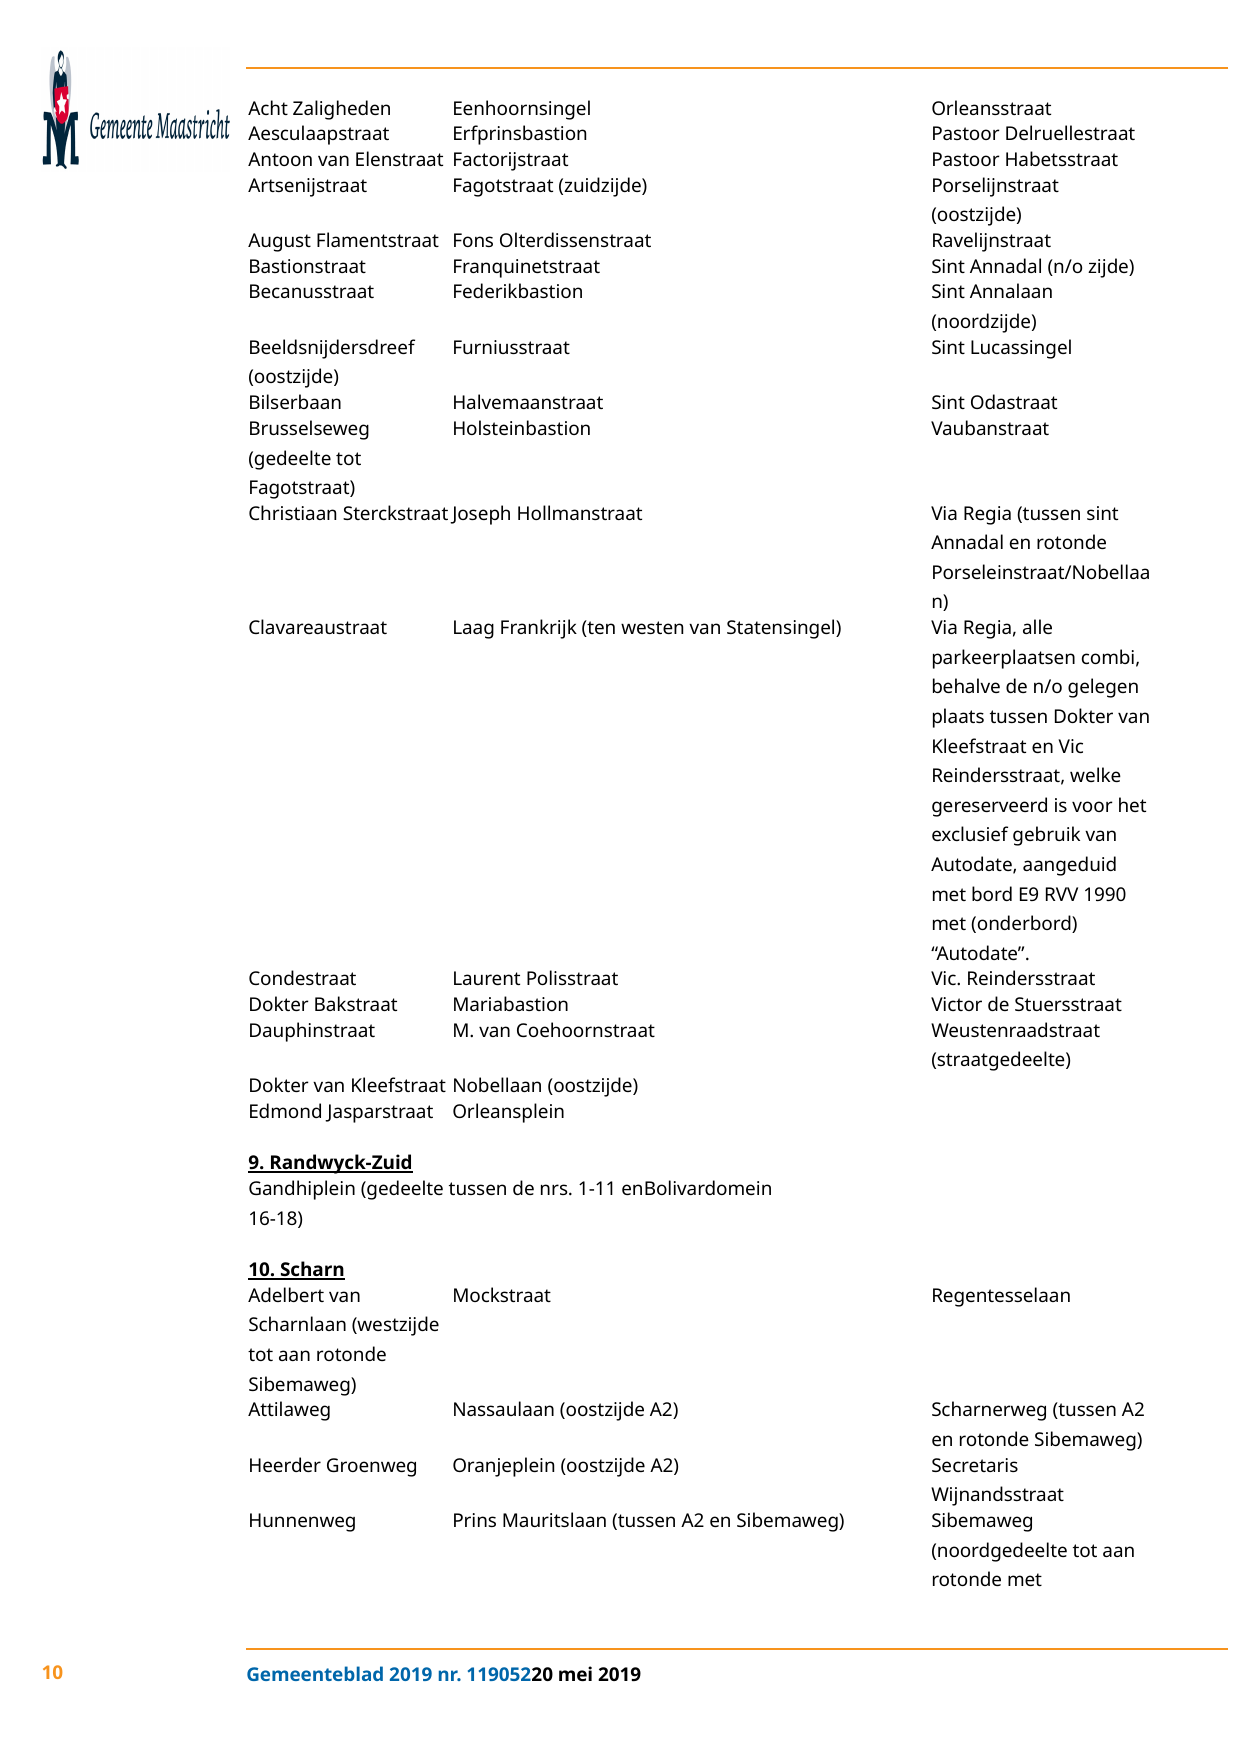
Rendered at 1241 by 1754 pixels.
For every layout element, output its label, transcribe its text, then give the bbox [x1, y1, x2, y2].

table_cell Sint Annalaan (noordzijde) [931, 279, 1152, 334]
table_cell Vic. Reindersstraat [931, 966, 1152, 991]
table_cell Halvemaanstraat [452, 389, 931, 415]
table_cell August Flamentstraat [248, 227, 452, 253]
table_cell Mockstraat [452, 1282, 931, 1397]
table_cell Dauphinstraat [248, 1017, 452, 1072]
table_cell Mariabastion [452, 991, 931, 1017]
table_cell Via Regia, alle parkeerplaatsen combi, behalve de n/o gelegen plaats tussen Dokter van Kleefstraat en Vic Reindersstraat, welke gereserveerd is voor het exclusief gebruik van Autodate, aangeduid met bord E9 RVV 1990 met (onderbord) “Autodate”. [931, 615, 1152, 966]
table_cell Secretaris Wijnandsstraat [931, 1452, 1152, 1507]
table_cell Fons Olterdissenstraat [452, 227, 931, 253]
table_cell Orleansstraat [931, 95, 1152, 121]
table_cell Nassaulaan (oostzijde A2) [452, 1397, 931, 1452]
table_cell Adelbert van Scharnlaan (westzijde tot aan rotonde Sibemaweg) [248, 1282, 452, 1397]
table_cell Aesculaapstraat [248, 121, 452, 146]
table_cell Acht Zaligheden [248, 95, 452, 121]
table_cell Factorijstraat [452, 146, 931, 172]
table_cell 9. Randwyck-Zuid [248, 1150, 1152, 1175]
table_cell Edmond Jasparstraat [248, 1098, 452, 1124]
table_cell Oranjeplein (oostzijde A2) [452, 1452, 931, 1507]
table_cell Gandhiplein (gedeelte tussen de nrs. 1-11 en 16-18) [248, 1175, 643, 1231]
picture [41, 47, 231, 172]
table_cell Bastionstraat [248, 253, 452, 279]
table_cell Pastoor Habetsstraat [931, 146, 1152, 172]
table_cell Heerder Groenweg [248, 1452, 452, 1507]
table_cell Christiaan Sterckstraat [248, 500, 452, 614]
table_cell Nobellaan (oostzijde) [452, 1073, 931, 1098]
table_cell Brusselseweg (gedeelte tot Fagotstraat) [248, 415, 452, 500]
table_cell Erfprinsbastion [452, 121, 931, 146]
table_cell Clavareaustraat [248, 615, 452, 966]
table_cell Dokter van Kleefstraat [248, 1073, 452, 1098]
table_cell Sint Odastraat [931, 389, 1152, 415]
table_cell Bilserbaan [248, 389, 452, 415]
table_cell Furniusstraat [452, 334, 931, 389]
table_cell Vaubanstraat [931, 415, 1152, 500]
table_cell Regentesselaan [931, 1282, 1152, 1397]
table_cell [931, 1073, 1152, 1098]
table_cell Attilaweg [248, 1397, 452, 1452]
table_cell Holsteinbastion [452, 415, 931, 500]
table_cell Ravelijnstraat [931, 227, 1152, 253]
table_cell [248, 1124, 1152, 1149]
table_cell Joseph Hollmanstraat [452, 500, 931, 614]
table_cell Weustenraadstraat (straatgedeelte) [931, 1017, 1152, 1072]
table_cell Eenhoornsingel [452, 95, 931, 121]
table_cell Via Regia (tussen sint Annadal en rotonde Porseleinstraat/Nobellaan) [931, 500, 1152, 614]
table_cell Sint Annadal (n/o zijde) [931, 253, 1152, 279]
table_cell Laag Frankrijk (ten westen van Statensingel) [452, 615, 931, 966]
table_cell M. van Coehoornstraat [452, 1017, 931, 1072]
table_cell Porselijnstraat (oostzijde) [931, 172, 1152, 227]
table_cell [248, 1231, 1152, 1256]
table_cell Federikbastion [452, 279, 931, 334]
table_cell Becanusstraat [248, 279, 452, 334]
table_cell Laurent Polisstraat [452, 966, 931, 991]
table_cell Sint Lucassingel [931, 334, 1152, 389]
table_cell Sibemaweg (noordgedeelte tot aan rotonde met [931, 1507, 1152, 1592]
table_cell Prins Mauritslaan (tussen A2 en Sibemaweg) [452, 1507, 931, 1592]
table_cell Victor de Stuersstraat [931, 991, 1152, 1017]
table_cell Orleansplein [452, 1098, 931, 1124]
table_cell Franquinetstraat [452, 253, 931, 279]
table_cell Bolivardomein [644, 1175, 1152, 1231]
table_cell Hunnenweg [248, 1507, 452, 1592]
table_cell Beeldsnijdersdreef (oostzijde) [248, 334, 452, 389]
table_cell Condestraat [248, 966, 452, 991]
table_cell Dokter Bakstraat [248, 991, 452, 1017]
table_cell Antoon van Elenstraat [248, 146, 452, 172]
table_cell Pastoor Delruellestraat [931, 121, 1152, 146]
table_cell [931, 1098, 1152, 1124]
table_cell Fagotstraat (zuidzijde) [452, 172, 931, 227]
table_cell Artsenijstraat [248, 172, 452, 227]
table_cell Scharnerweg (tussen A2 en rotonde Sibemaweg) [931, 1397, 1152, 1452]
table_cell 10. Scharn [248, 1256, 1152, 1282]
